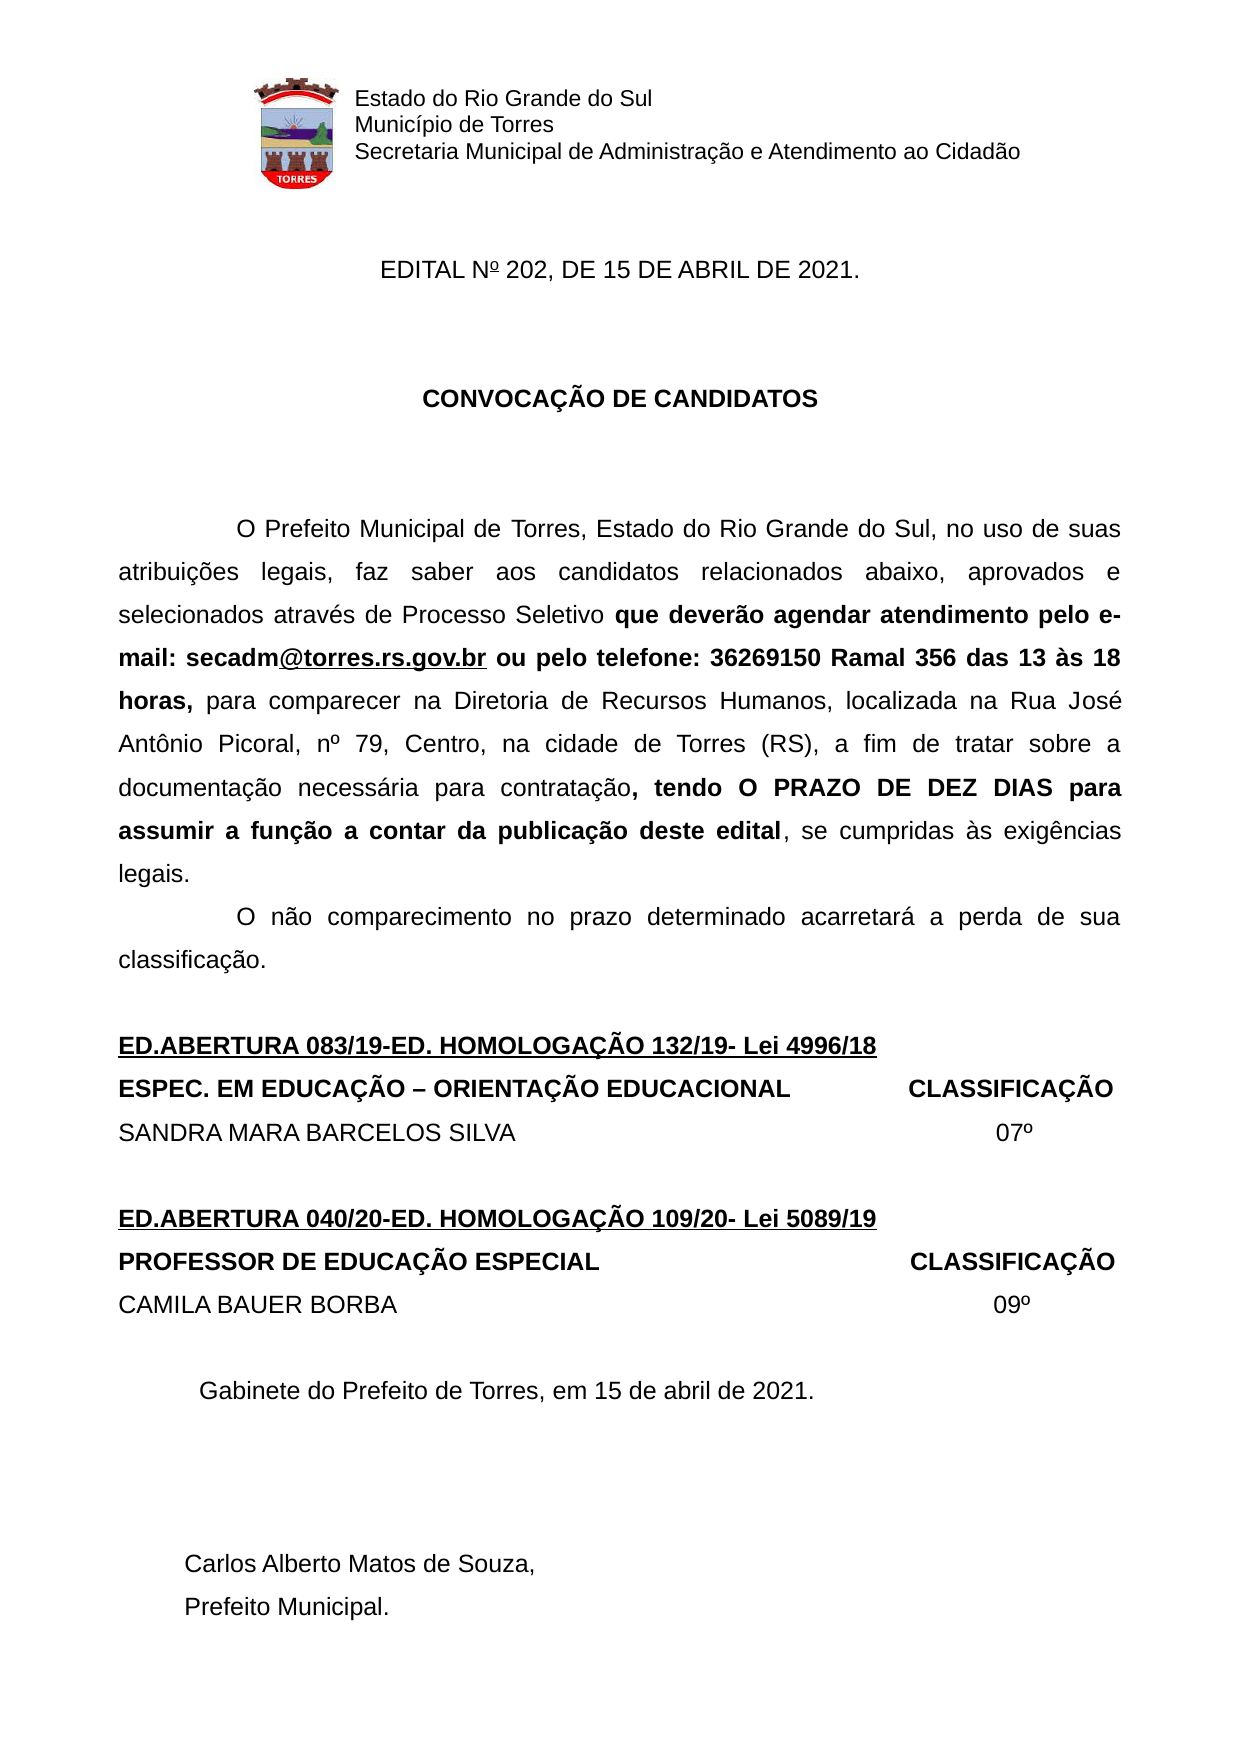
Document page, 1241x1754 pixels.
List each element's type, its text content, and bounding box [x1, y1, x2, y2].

text PROFESSOR DE EDUCAÇÃO ESPECIAL CLASSIFICAÇÃO [118, 1247, 1122, 1276]
text ED.ABERTURA 083/19-ED. HOMOLOGAÇÃO 132/19- Lei 4996/18 [118, 1031, 1122, 1060]
text CAMILA BAUER BORBA 09º [118, 1290, 1122, 1319]
text Prefeito Municipal. [177, 1592, 1122, 1621]
text O não comparecimento no prazo determinado acarretará a perda de sua classificação. [118, 902, 1122, 974]
text Carlos Alberto Matos de Souza, [177, 1549, 1122, 1577]
picture [253, 78, 339, 189]
text CONVOCAÇÃO DE CANDIDATOS [118, 384, 1122, 413]
text ED.ABERTURA 040/20-ED. HOMOLOGAÇÃO 109/20- Lei 5089/19 [118, 1204, 1122, 1232]
text EDITAL No 202, DE 15 DE ABRIL DE 2021. [118, 255, 1122, 284]
text O Prefeito Municipal de Torres, Estado do Rio Grande do Sul, no uso de suas atribuições legais, faz saber aos candidatos relacionados abaixo, aprovados e selecionados através de Processo Seletivo que deverão agendar atendimento pelo e-mail: secadm@torres.rs.gov.br ou pelo telefone: 36269150 Ramal 356 das 13 às 18 horas, para comparecer na Diretoria de Recursos Humanos, localizada na Rua José Antônio Picoral, nº 79, Centro, na cidade de Torres (RS), a fim de tratar sobre a documentação necessária para contratação, tendo O PRAZO DE DEZ DIAS para assumir a função a contar da publicação deste edital, se cumpridas às exigências legais. [118, 514, 1122, 887]
text Gabinete do Prefeito de Torres, em 15 de abril de 2021. [118, 1376, 1122, 1405]
text ESPEC. EM EDUCAÇÃO – ORIENTAÇÃO EDUCACIONAL CLASSIFICAÇÃO [118, 1074, 1122, 1103]
text SANDRA MARA BARCELOS SILVA 07º [118, 1117, 1122, 1146]
